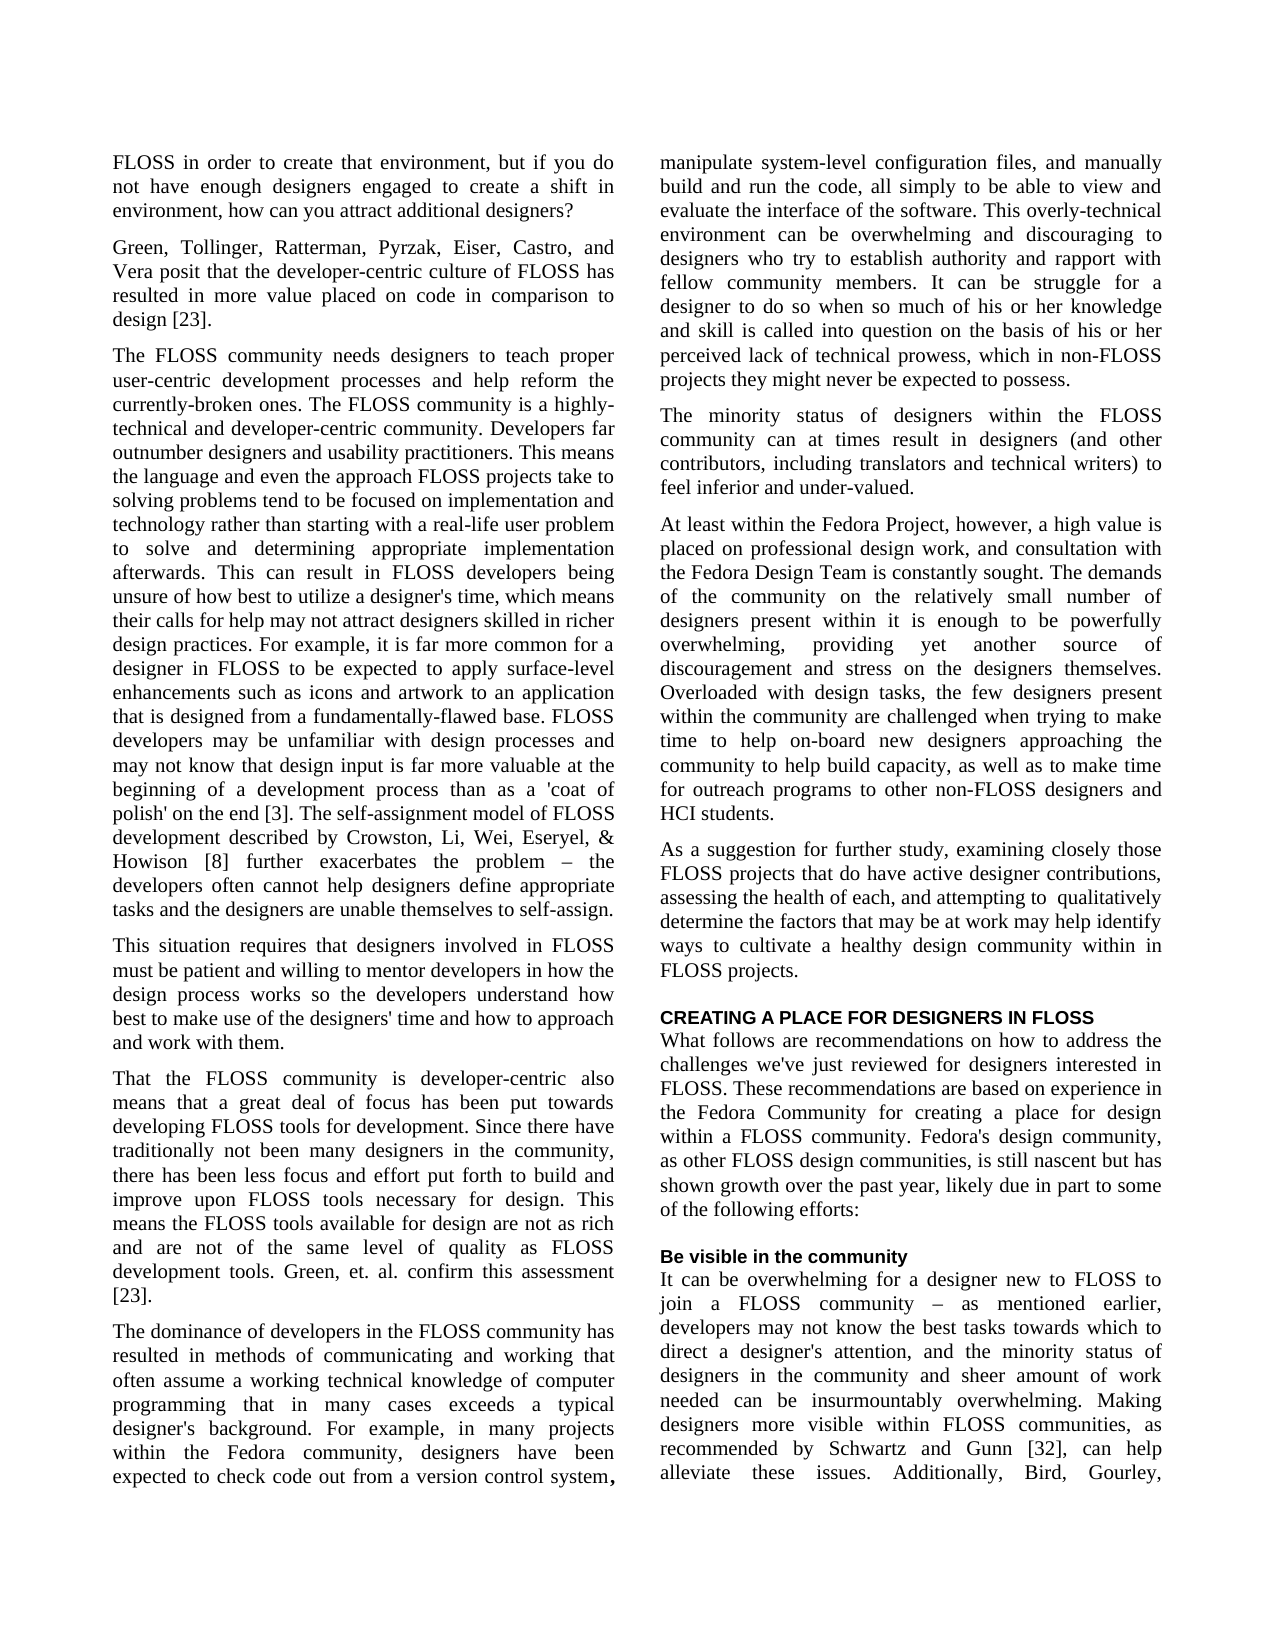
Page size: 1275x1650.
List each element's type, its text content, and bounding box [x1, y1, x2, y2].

text This situation requires that designers involved in FLOSS must be patient and willing to mentor developers in how the design process works so the developers understand how best to make use of the designers' time and how to approach and work with them. [112, 933, 615, 1054]
text As a suggestion for further study, examining closely those FLOSS projects that do have active designer contributions, assessing the health of each, and attempting to qualitatively determine the factors that may be at work may help identify ways to cultivate a healthy design community within in FLOSS projects. [660, 837, 1162, 982]
text FLOSS in order to create that environment, but if you do not have enough designers engaged to create a shift in environment, how can you attract additional designers? [112, 150, 615, 222]
text Green, Tollinger, Ratterman, Pyrzak, Eiser, Castro, and Vera posit that the developer-centric culture of FLOSS has resulted in more value placed on code in comparison to design [23]. [112, 235, 615, 331]
text At least within the Fedora Project, however, a high value is placed on professional design work, and consultation with the Fedora Design Team is constantly sought. The demands of the community on the relatively small number of designers present within it is enough to be powerfully overwhelming, providing yet another source of discouragement and stress on the designers themselves. Overloaded with design tasks, the few designers present within the community are challenged when trying to make time to help on-board new designers approaching the community to help build capacity, as well as to make time for outreach programs to other non-FLOSS designers and HCI students. [660, 512, 1162, 825]
text The FLOSS community needs designers to teach proper user-centric development processes and help reform the currently-broken ones. The FLOSS community is a highly-technical and developer-centric community. Developers far outnumber designers and usability practitioners. This means the language and even the approach FLOSS projects take to solving problems tend to be focused on implementation and technology rather than starting with a real-life user problem to solve and determining appropriate implementation afterwards. This can result in FLOSS developers being unsure of how best to utilize a designer's time, which means their calls for help may not attract designers skilled in richer design practices. For example, it is far more common for a designer in FLOSS to be expected to apply surface-level enhancements such as icons and artwork to an application that is designed from a fundamentally-flawed base. FLOSS developers may be unfamiliar with design processes and may not know that design input is far more valuable at the beginning of a development process than as a 'coat of polish' on the end [3]. The self-assignment model of FLOSS development described by Crowston, Li, Wei, Eseryel, & Howison [8] further exacerbates the problem – the developers often cannot help designers define appropriate tasks and the designers are unable themselves to self-assign. [112, 343, 615, 921]
subtitle creating a PLACE FOR desIgnERS in fLOSS [660, 1007, 1162, 1028]
text manipulate system-level configuration files, and manually build and run the code, all simply to be able to view and evaluate the interface of the software. This overly-technical environment can be overwhelming and discouraging to designers who try to establish authority and rapport with fellow community members. It can be struggle for a designer to do so when so much of his or her knowledge and skill is called into question on the basis of his or her perceived lack of technical prowess, which in non-FLOSS projects they might never be expected to possess. [660, 150, 1162, 391]
text The minority status of designers within the FLOSS community can at times result in designers (and other contributors, including translators and technical writers) to feel inferior and under-valued. [660, 403, 1162, 499]
text That the FLOSS community is developer-centric also means that a great deal of focus has been put towards developing FLOSS tools for development. Since there have traditionally not been many designers in the community, there has been less focus and effort put forth to build and improve upon FLOSS tools necessary for design. This means the FLOSS tools available for design are not as rich and are not of the same level of quality as FLOSS development tools. Green, et. al. confirm this assessment [23]. [112, 1066, 615, 1307]
text What follows are recommendations on how to address the challenges we've just reviewed for designers interested in FLOSS. These recommendations are based on experience in the Fedora Community for creating a place for design within a FLOSS community. Fedora's design community, as other FLOSS design communities, is still nascent but has shown growth over the past year, likely due in part to some of the following efforts: [660, 1028, 1162, 1221]
text The dominance of developers in the FLOSS community has resulted in methods of communicating and working that often assume a working technical knowledge of computer programming that in many cases exceeds a typical designer's background. For example, in many projects within the Fedora community, designers have been expected to check code out from a version control system, [112, 1319, 615, 1488]
subtitle Be visible in the community [660, 1246, 1162, 1267]
text It can be overwhelming for a designer new to FLOSS to join a FLOSS community – as mentioned earlier, developers may not know the best tasks towards which to direct a designer's attention, and the minority status of designers in the community and sheer amount of work needed can be insurmountably overwhelming. Making designers more visible within FLOSS communities, as recommended by Schwartz and Gunn [32], can help alleviate these issues. Additionally, Bird, Gourley, [660, 1267, 1162, 1484]
